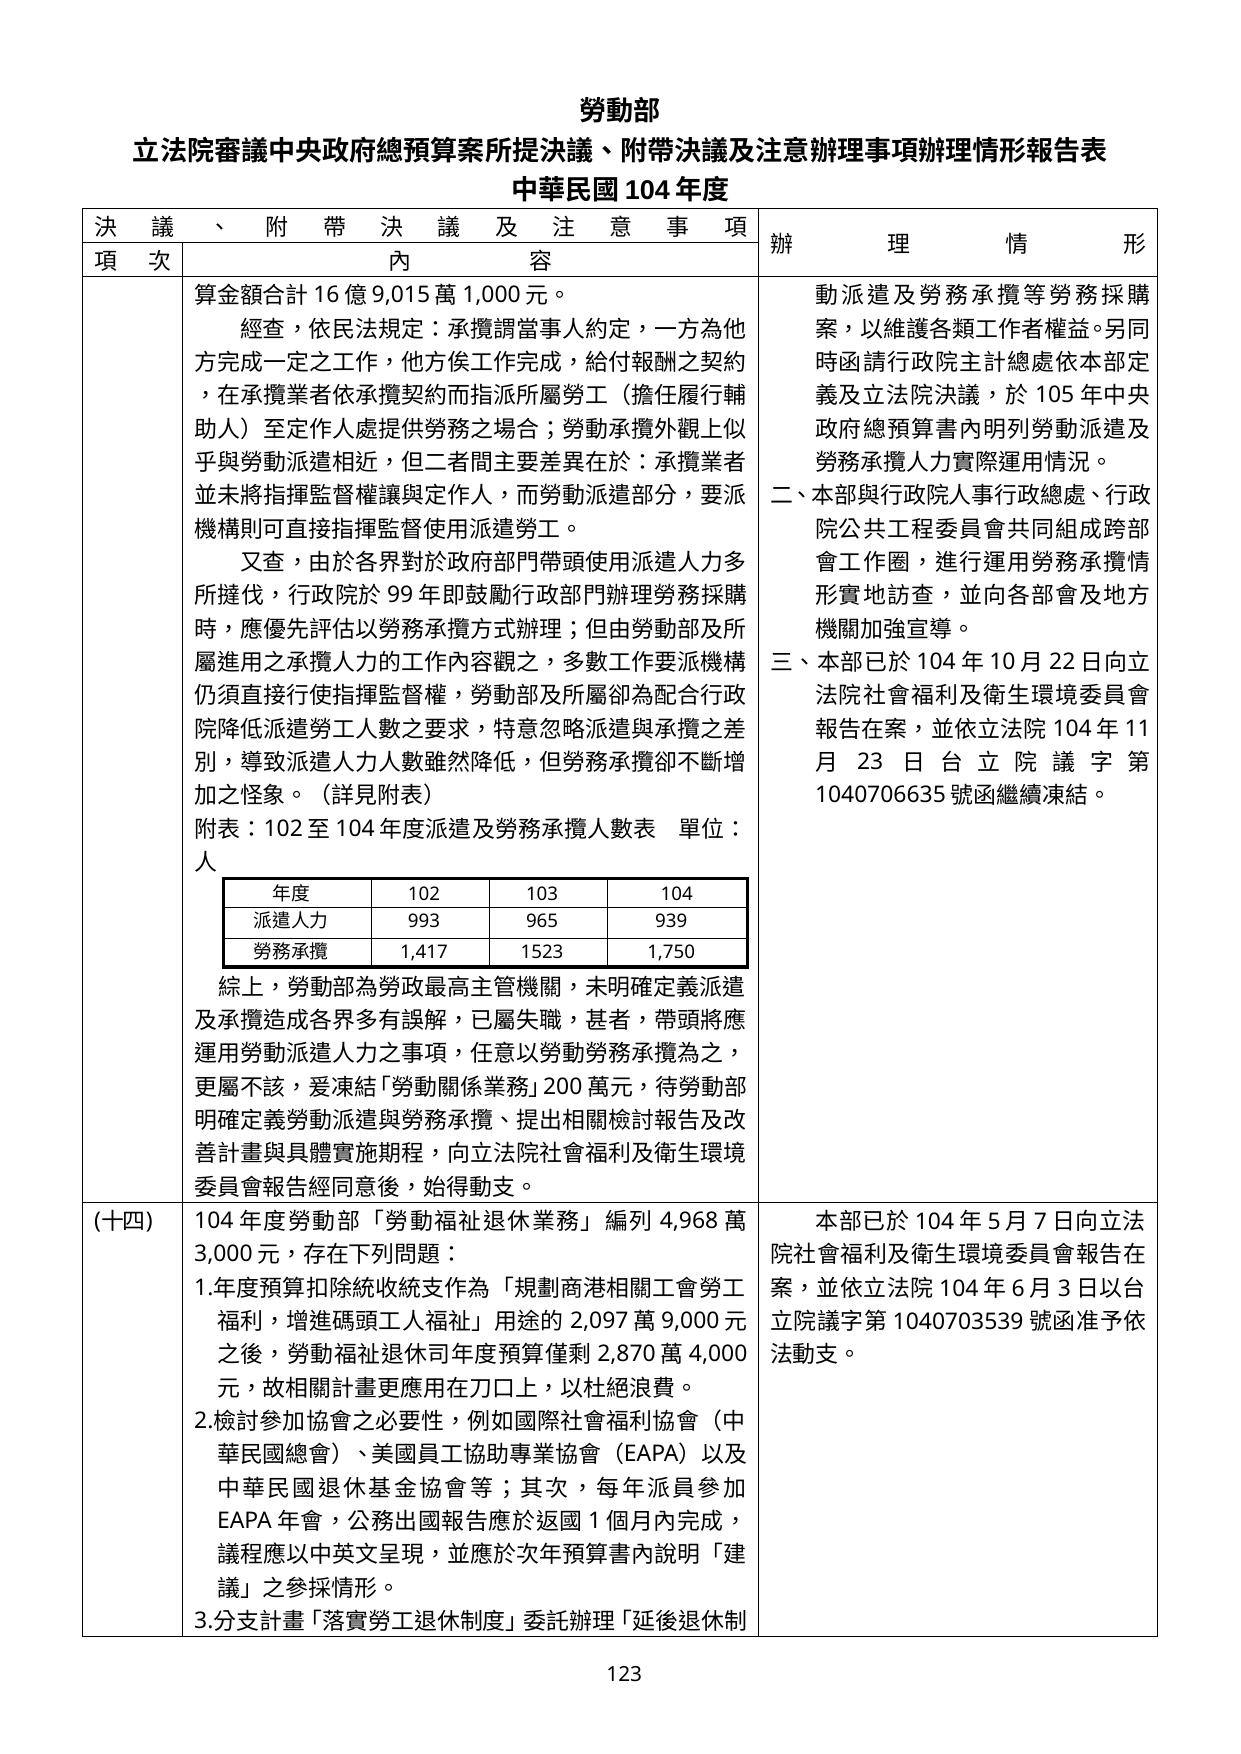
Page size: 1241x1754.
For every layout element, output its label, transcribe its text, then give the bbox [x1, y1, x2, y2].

table_header 決議、附帶決議及注意事項 [83, 209, 758, 242]
table_header 辦理情形 [759, 209, 1157, 276]
table_cell 內 容 [183, 243, 758, 276]
table_cell [83, 277, 182, 1202]
table_header 104 [608, 880, 746, 907]
table_cell 1,417 [372, 939, 489, 965]
table_cell 993 [372, 908, 489, 938]
table_cell 104年度勞動部「勞動福祉退休業務」編列4,968萬3,000元，存在下列問題： 1.年度預算扣除統收統支作為「規劃商港相關工會勞工福利，增進碼頭工人福祉」用途的2,097萬9,000元之後，勞動福祉退休司年度預算僅剩2,870萬4,000元，故相關計畫更應用在刀口上，以杜絕浪費。 2.檢討參加協會之必要性，例如國際社會福利協會（中華民國總會）、美國員工協助專業協會（EAPA）以及中華民國退休基金協會等；其次，每年派員參加EAPA年會，公務出國報告應於返國1個月內完成，議程應以中英文呈現，並應於次年預算書內說明「建議」之參採情形。 3.分支計畫「落實勞工退休制度」委託辦理「延後退休制 [183, 1203, 758, 1636]
table_cell 項次 [83, 243, 182, 276]
table_cell 算金額合計16億9,015萬1,000元。 經查，依民法規定：承攬謂當事人約定，一方為他方完成一定之工作，他方俟工作完成，給付報酬之契約，在承攬業者依承攬契約而指派所屬勞工（擔任履行輔助人）至定作人處提供勞務之場合；勞動承攬外觀上似乎與勞動派遣相近，但二者間主要差異在於：承攬業者並未將指揮監督權讓與定作人，而勞動派遣部分，要派機構則可直接指揮監督使用派遣勞工。 又查，由於各界對於政府部門帶頭使用派遣人力多所撻伐，行政院於99年即鼓勵行政部門辦理勞務採購時，應優先評估以勞務承攬方式辦理；但由勞動部及所屬進用之承攬人力的工作內容觀之，多數工作要派機構仍須直接行使指揮監督權，勞動部及所屬卻為配合行政院降低派遣勞工人數之要求，特意忽略派遣與承攬之差別，導致派遣人力人數雖然降低，但勞務承攬卻不斷增加之怪象。（詳見附表） 附表：102至104年度派遣及勞務承攬人數表 單位：人 綜上，勞動部為勞政最高主管機關，未明確定義派遣及承攬造成各界多有誤解，已屬失職，甚者，帶頭將應運用勞動派遣人力之事項，任意以勞動勞務承攬為之，更屬不該，爰凍結「勞動關係業務」200萬元，待勞動部明確定義勞動派遣與勞務承攬、提出相關檢討報告及改善計畫與具體實施期程，向立法院社會福利及衛生環境委員會報告經同意後，始得動支。 [183, 277, 758, 1202]
table_cell 1,750 [608, 939, 746, 965]
table_cell 派遣人力 [225, 908, 371, 938]
table_cell 勞務承攬 [225, 939, 371, 965]
table_cell 939 [608, 908, 746, 938]
table_cell 965 [490, 908, 607, 938]
table_header 年度 [225, 880, 371, 907]
table_cell (十四) [83, 1203, 182, 1636]
table_header 102 [372, 880, 489, 907]
table_cell 動派遣及勞務承攬等勞務採購案，以維護各類工作者權益。另同時函請行政院主計總處依本部定義及立法院決議，於105年中央政府總預算書內明列勞動派遣及勞務承攬人力實際運用情況。 二、本部與行政院人事行政總處、行政院公共工程委員會共同組成跨部會工作圈，進行運用勞務承攬情形實地訪查，並向各部會及地方機關加強宣導。 三、本部已於104年10月22日向立法院社會福利及衛生環境委員會報告在案，並依立法院104年11月23日台立院議字第1040706635號函繼續凍結。 [759, 277, 1157, 1202]
table_header 103 [490, 880, 607, 907]
table_cell 本部已於104年5月7日向立法院社會福利及衛生環境委員會報告在案，並依立法院104年6月3日以台立院議字第1040703539號函准予依法動支。 [759, 1203, 1157, 1636]
table_cell 1523 [490, 939, 607, 965]
